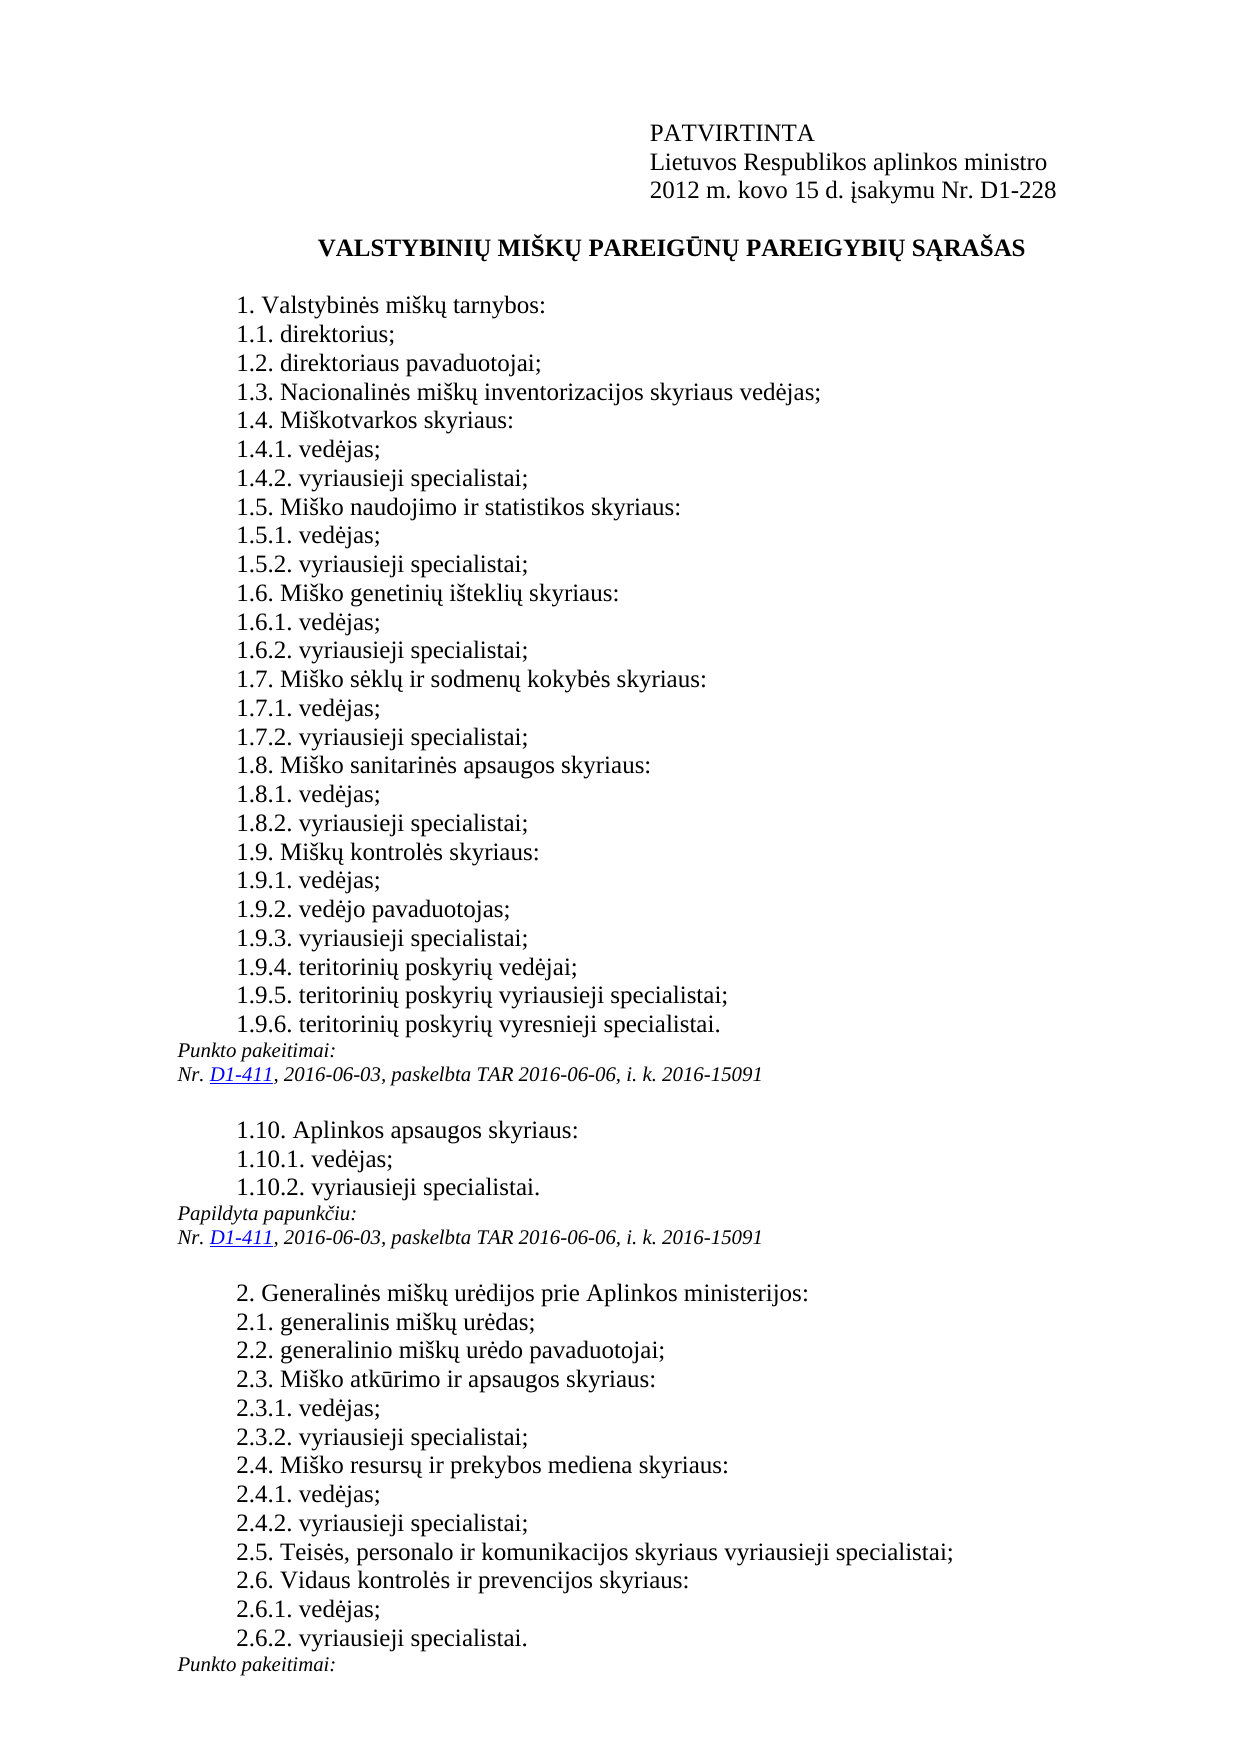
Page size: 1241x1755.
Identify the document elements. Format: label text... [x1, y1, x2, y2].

text 1.5. Miško naudojimo ir statistikos skyriaus: [177, 492, 1166, 521]
text 1.7.1. vedėjas; [177, 693, 1166, 722]
text 1.6.1. vedėjas; [177, 607, 1166, 636]
text Punkto pakeitimai: [177, 1038, 1166, 1062]
text 2.4.1. vedėjas; [177, 1479, 1166, 1508]
text 1.10.2. vyriausieji specialistai. [177, 1172, 1166, 1201]
text 1.9.1. vedėjas; [177, 866, 1166, 894]
text 1.10. Aplinkos apsaugos skyriaus: [177, 1115, 1166, 1144]
text 1.4.1. vedėjas; [177, 434, 1166, 463]
text 2.2. generalinio miškų urėdo pavaduotojai; [177, 1336, 1166, 1364]
text 2.6.2. vyriausieji specialistai. [177, 1623, 1166, 1652]
text Papildyta papunkčiu: [177, 1201, 1166, 1225]
text 2. Generalinės miškų urėdijos prie Aplinkos ministerijos: [177, 1278, 1166, 1307]
text 2.6.1. vedėjas; [177, 1594, 1166, 1623]
text Nr. D1-411, 2016-06-03, paskelbta TAR 2016-06-06, i. k. 2016-15091 [177, 1225, 1166, 1249]
text 2.4.2. vyriausieji specialistai; [177, 1508, 1166, 1537]
text 1.9.4. teritorinių poskyrių vedėjai; [177, 952, 1166, 981]
text 1.8. Miško sanitarinės apsaugos skyriaus: [177, 751, 1166, 779]
text 1.9.2. vedėjo pavaduotojas; [177, 894, 1166, 923]
text 2.6. Vidaus kontrolės ir prevencijos skyriaus: [177, 1566, 1166, 1594]
text PATVIRTINTA [649, 118, 1166, 147]
text 1.2. direktoriaus pavaduotojai; [177, 348, 1166, 377]
text 1.9. Miškų kontrolės skyriaus: [177, 837, 1166, 866]
text 2.1. generalinis miškų urėdas; [177, 1307, 1166, 1336]
text 1.7. Miško sėklų ir sodmenų kokybės skyriaus: [177, 664, 1166, 693]
text 2.5. Teisės, personalo ir komunikacijos skyriaus vyriausieji specialistai; [177, 1537, 1166, 1566]
text 2.3. Miško atkūrimo ir apsaugos skyriaus: [177, 1364, 1166, 1393]
text 1.4. Miškotvarkos skyriaus: [177, 406, 1166, 434]
text 2.3.2. vyriausieji specialistai; [177, 1422, 1166, 1451]
text 1.9.3. vyriausieji specialistai; [177, 923, 1166, 952]
text VALSTYBINIŲ MIŠKŲ PAREIGŪNŲ PAREIGYBIŲ SĄRAŠAS [177, 233, 1166, 262]
text 1.4.2. vyriausieji specialistai; [177, 463, 1166, 492]
text 1.5.2. vyriausieji specialistai; [177, 549, 1166, 578]
text 1.1. direktorius; [177, 319, 1166, 348]
text Lietuvos Respublikos aplinkos ministro [649, 147, 1166, 176]
text Nr. D1-411, 2016-06-03, paskelbta TAR 2016-06-06, i. k. 2016-15091 [177, 1062, 1166, 1086]
text 2.4. Miško resursų ir prekybos mediena skyriaus: [177, 1451, 1166, 1479]
text 1.6. Miško genetinių išteklių skyriaus: [177, 578, 1166, 607]
text 2012 m. kovo 15 d. įsakymu Nr. D1-228 [649, 176, 1166, 204]
text 1.6.2. vyriausieji specialistai; [177, 636, 1166, 664]
text Punkto pakeitimai: [177, 1652, 1166, 1676]
text 1. Valstybinės miškų tarnybos: [177, 291, 1166, 319]
text 1.7.2. vyriausieji specialistai; [177, 722, 1166, 751]
text 1.9.6. teritorinių poskyrių vyresnieji specialistai. [177, 1009, 1166, 1038]
text 1.10.1. vedėjas; [177, 1144, 1166, 1172]
text 2.3.1. vedėjas; [177, 1393, 1166, 1422]
text 1.8.1. vedėjas; [177, 779, 1166, 808]
text 1.5.1. vedėjas; [177, 521, 1166, 549]
text 1.3. Nacionalinės miškų inventorizacijos skyriaus vedėjas; [177, 377, 1166, 406]
text 1.8.2. vyriausieji specialistai; [177, 808, 1166, 837]
text 1.9.5. teritorinių poskyrių vyriausieji specialistai; [177, 981, 1166, 1009]
